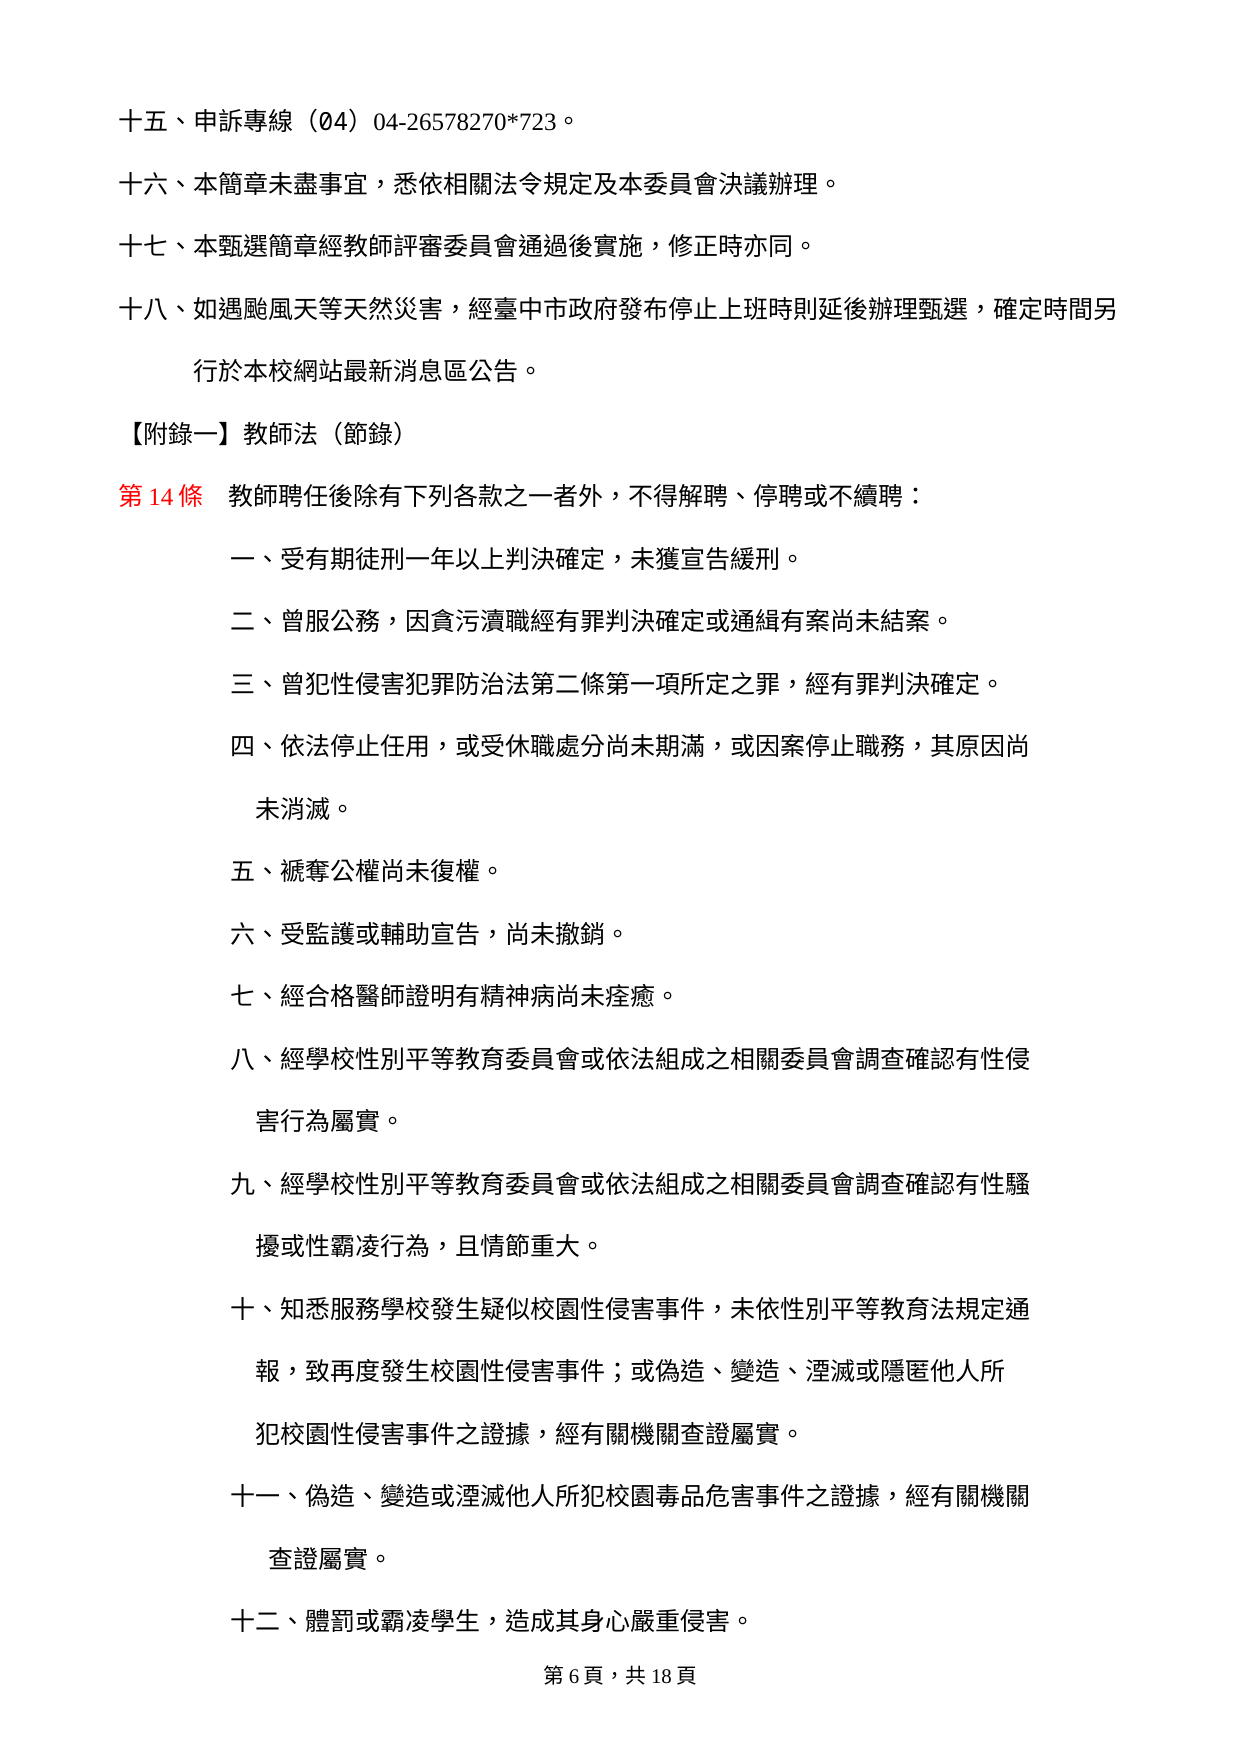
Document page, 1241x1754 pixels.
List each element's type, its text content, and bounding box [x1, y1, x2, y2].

text 九、經學校性別平等教育委員會或依法組成之相關委員會調查確認有性騷 [118, 1141, 1122, 1203]
text 五、褫奪公權尚未復權。 [118, 828, 1122, 891]
text 四、依法停止任用，或受休職處分尚未期滿，或因案停止職務，其原因尚 [118, 703, 1122, 766]
text 第14條 教師聘任後除有下列各款之一者外，不得解聘、停聘或不續聘： [118, 453, 1122, 516]
text 七、經合格醫師證明有精神病尚未痊癒。 [118, 953, 1122, 1016]
text 報，致再度發生校園性侵害事件；或偽造、變造、湮滅或隱匿他人所 [118, 1328, 1122, 1391]
text 二、曾服公務，因貪污瀆職經有罪判決確定或通緝有案尚未結案。 [118, 578, 1122, 641]
text 三、曾犯性侵害犯罪防治法第二條第一項所定之罪，經有罪判決確定。 [118, 641, 1122, 703]
text 十五、申訴專線（04）04-26578270*723。 [118, 78, 1122, 141]
text 十六、本簡章未盡事宜，悉依相關法令規定及本委員會決議辦理。 [118, 141, 1122, 203]
text 十一、偽造、變造或湮滅他人所犯校園毒品危害事件之證據，經有關機關 [118, 1453, 1122, 1516]
text 六、受監護或輔助宣告，尚未撤銷。 [118, 891, 1122, 953]
text 十八、如遇颱風天等天然災害，經臺中市政府發布停止上班時則延後辦理甄選，確定時間另行於本校網站最新消息區公告。 [118, 266, 1122, 391]
text 未消滅。 [118, 766, 1122, 828]
text 查證屬實。 [118, 1516, 1122, 1578]
text 一、受有期徒刑一年以上判決確定，未獲宣告緩刑。 [118, 516, 1122, 578]
text 犯校園性侵害事件之證據，經有關機關查證屬實。 [118, 1391, 1122, 1453]
text 八、經學校性別平等教育委員會或依法組成之相關委員會調查確認有性侵 [118, 1016, 1122, 1078]
text 十七、本甄選簡章經教師評審委員會通過後實施，修正時亦同。 [118, 203, 1122, 266]
text 【附錄一】教師法（節錄） [118, 391, 1122, 453]
text 十二、體罰或霸凌學生，造成其身心嚴重侵害。 [118, 1578, 1122, 1641]
text 十、知悉服務學校發生疑似校園性侵害事件，未依性別平等教育法規定通 [118, 1266, 1122, 1328]
text 害行為屬實。 [118, 1078, 1122, 1141]
text 擾或性霸凌行為，且情節重大。 [118, 1203, 1122, 1266]
